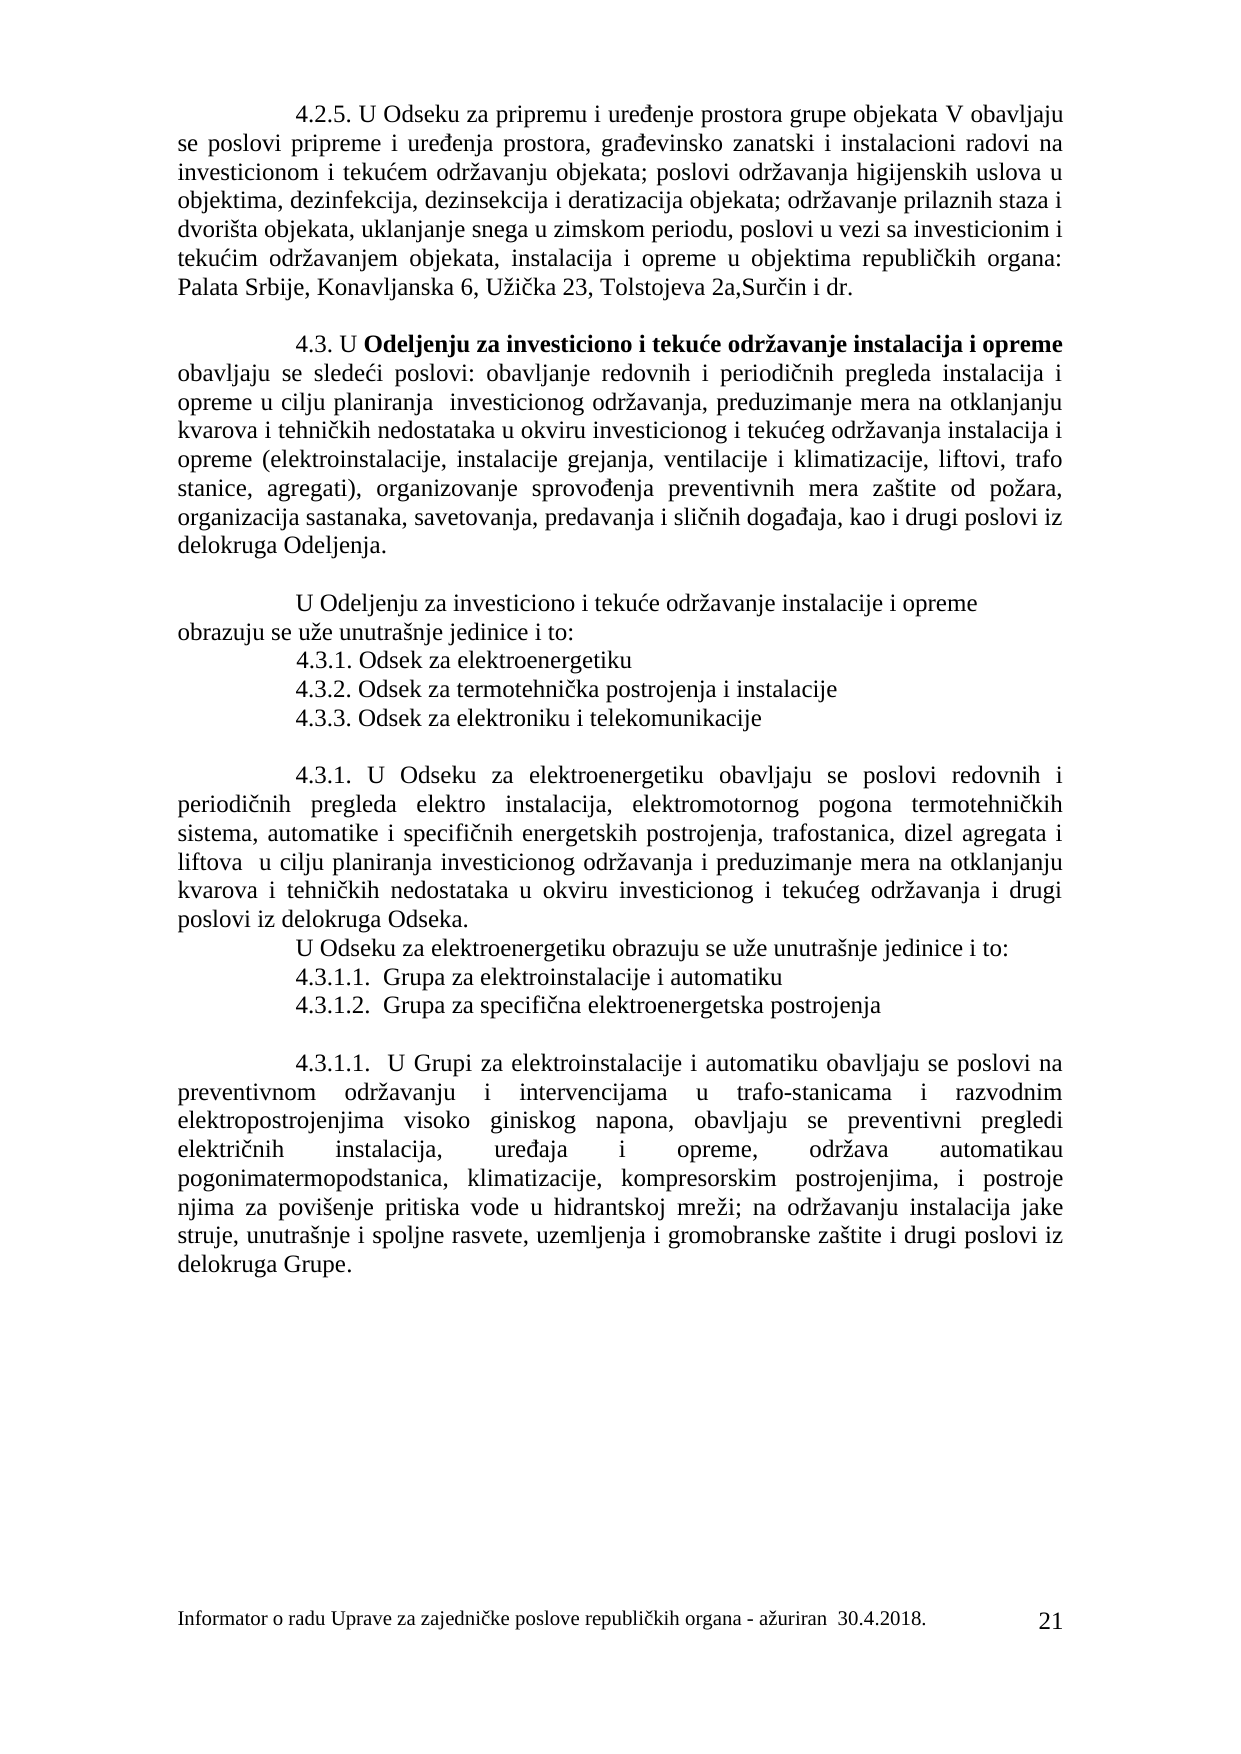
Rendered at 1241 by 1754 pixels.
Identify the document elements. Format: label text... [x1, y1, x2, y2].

text 4.3. U Odelјenju za investiciono i tekuće održavanje instalacija i opreme obavlјaju se sledeći poslovi: obavlјanje redovnih i periodičnih pregleda instalacija i opreme u cilјu planiranja investicionog održavanja, preduzimanje mera na otklanjanju kvarova i tehničkih nedostataka u okviru investicionog i tekućeg održavanja instalacija i opreme (elektroinstalacije, instalacije grejanja, ventilacije i klimatizacije, liftovi, trafo stanice, agregati), organizovanje sprovođenja preventivnih mera zaštite od požara, organizacija sastanaka, savetovanja, predavanja i sličnih događaja, kao i drugi poslovi iz delokruga Odelјenja. [177, 329, 1063, 559]
text 4.3.1. Odsek za elektroenergetiku [177, 645, 1063, 674]
text 4.3.1.1. Grupa za elektroinstalacije i automatiku [177, 962, 1063, 990]
text 4.3.1.1. U Grupi za elektroinstalacije i automatiku obavlјaju se poslovi na preventivnom održavanju i intervencijama u trafo-stanicama i razvodnim elektropostrojenjima visoko giniskog napona, obavlјaju se preventivni pregledi električnih instalacija, uređaja i opreme, održava automatikau pogonimatermopodstanica, klimatizacije, kompresorskim postrojenjima, i postroje njima za povišenje pritiska vode u hidrantskoj mreži; na održavanju instalacija jake struje, unutrašnje i spolјne rasvete, uzemlјenja i gromobranske zaštite i drugi poslovi iz delokruga Grupe. [177, 1048, 1063, 1278]
text 4.3.2. Odsek za termotehnička postrojenja i instalacije [177, 674, 1063, 703]
text 4.3.1. U Odseku za elektroenergetiku obavlјaju se poslovi redovnih i periodičnih pregleda elektro instalacija, elektromotornog pogona termotehničkih sistema, automatike i specifičnih energetskih postrojenja, trafostanica, dizel agregata i liftova u cilјu planiranja investicionog održavanja i preduzimanje mera na otklanjanju kvarova i tehničkih nedostataka u okviru investicionog i tekućeg održavanja i drugi poslovi iz delokruga Odseka. [177, 760, 1063, 933]
text 4.3.1.2. Grupa za specifična elektroenergetska postrojenja [177, 990, 1063, 1019]
text 4.3.3. Odsek za elektroniku i telekomunikacije [177, 703, 1063, 732]
text U Odseku za elektroenergetiku obrazuju se uže unutrašnje jedinice i to: [177, 933, 1063, 962]
text 4.2.5. U Odseku za pripremu i uređenje prostora grupe objekata V obavlјaju se poslovi pripreme i uređenja prostora, građevinsko zanatski i instalacioni radovi na investicionom i tekućem održavanju objekata; poslovi održavanja higijenskih uslova u objektima, dezinfekcija, dezinsekcija i deratizacija objekata; održavanje prilaznih staza i dvorišta objekata, uklanjanje snega u zimskom periodu, poslovi u vezi sa investicionim i tekućim održavanjem objekata, instalacija i opreme u objektima republičkih organa: Palata Srbije, Konavlјanska 6, Užička 23, Tolstojeva 2a,Surčin i dr. [177, 99, 1063, 300]
text U Odelјenju za investiciono i tekuće održavanje instalacije i opreme obrazuju se uže unutrašnje jedinice i to: [177, 588, 1063, 645]
